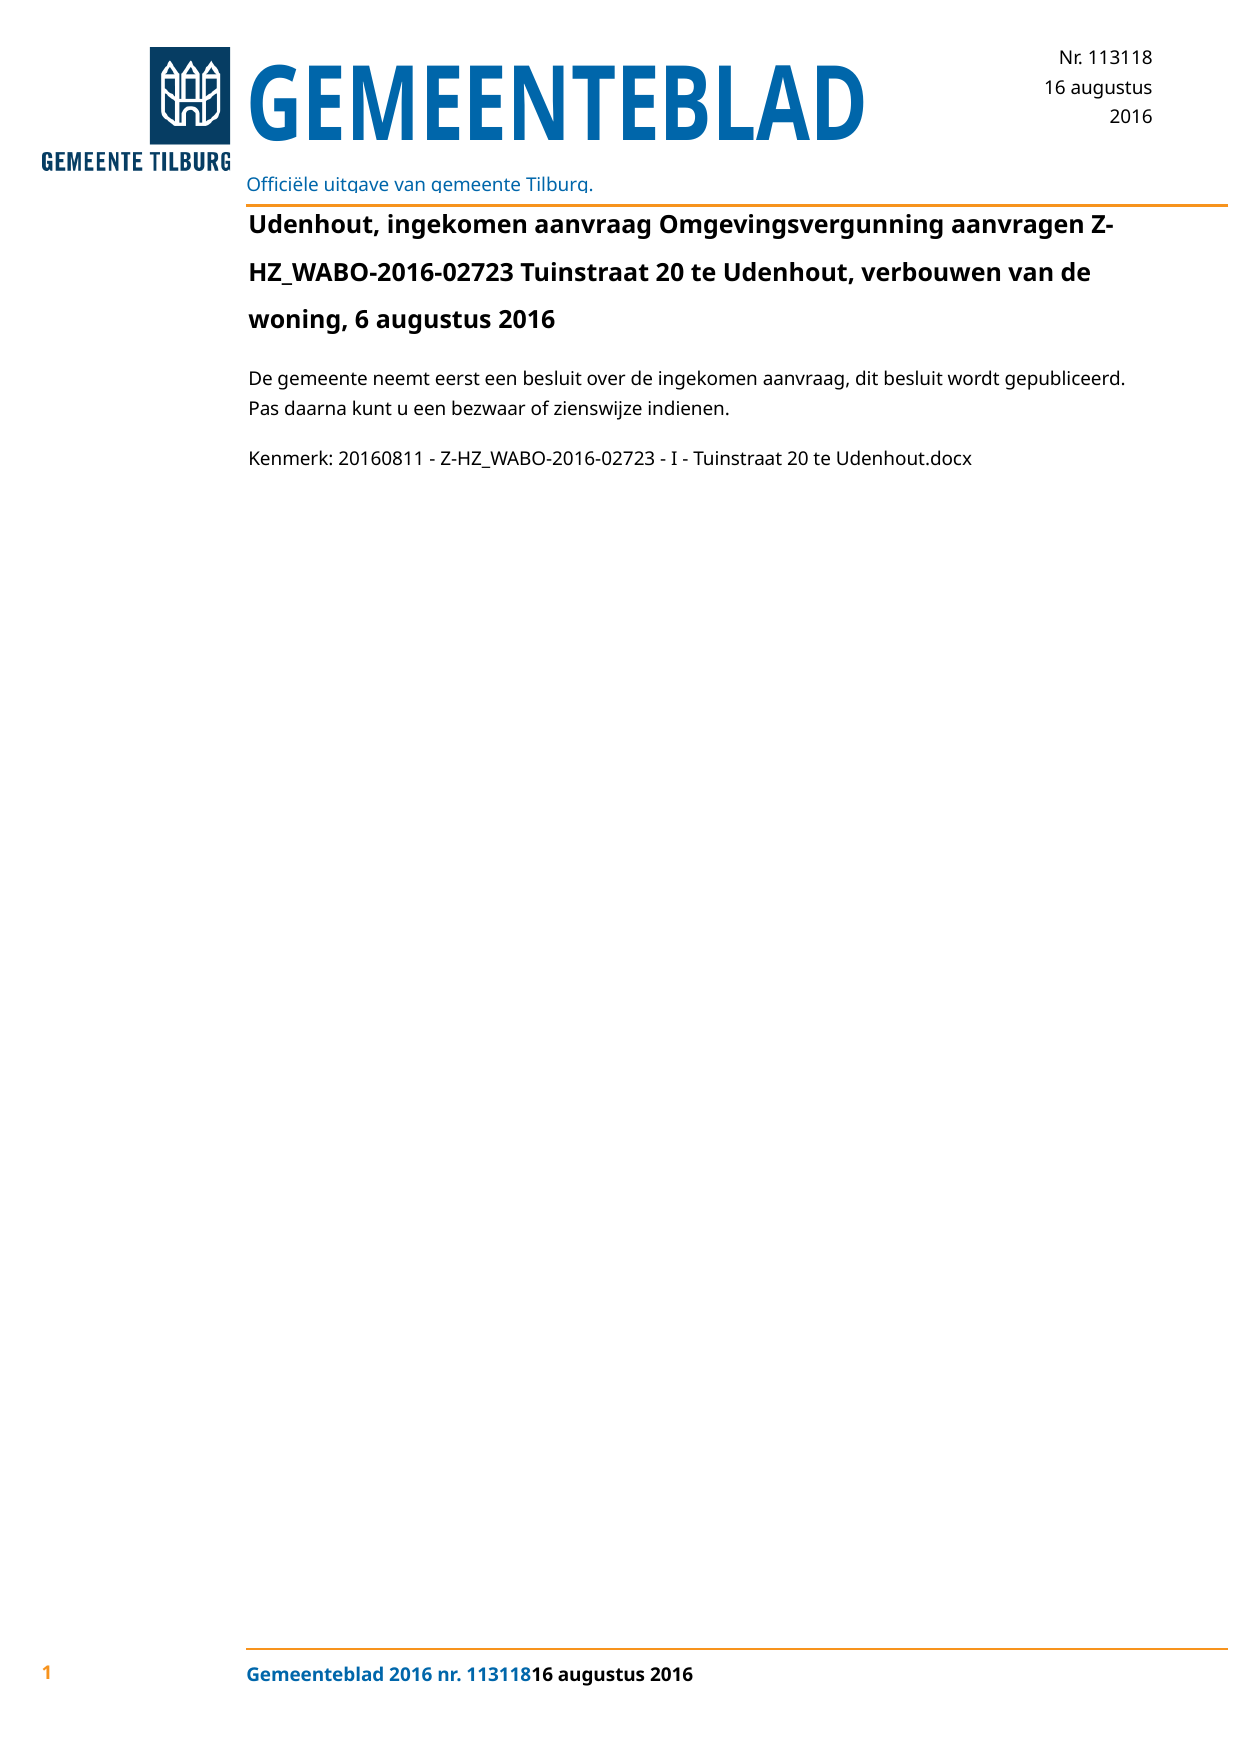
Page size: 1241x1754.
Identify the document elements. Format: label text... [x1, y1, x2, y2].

picture [41, 47, 231, 172]
text Udenhout, ingekomen aanvraag Omgevingsvergunning aanvragen Z-HZ_WABO-2016-02723 Tuinstraat 20 te Udenhout, verbouwen van de woning, 6 augustus 2016 [248, 207, 1152, 336]
text Kenmerk: 20160811 - Z-HZ_WABO-2016-02723 - I - Tuinstraat 20 te Udenhout.docx [248, 446, 1152, 471]
text De gemeente neemt eerst een besluit over de ingekomen aanvraag, dit besluit wordt gepubliceerd. Pas daarna kunt u een bezwaar of zienswijze indienen. [248, 366, 1152, 421]
